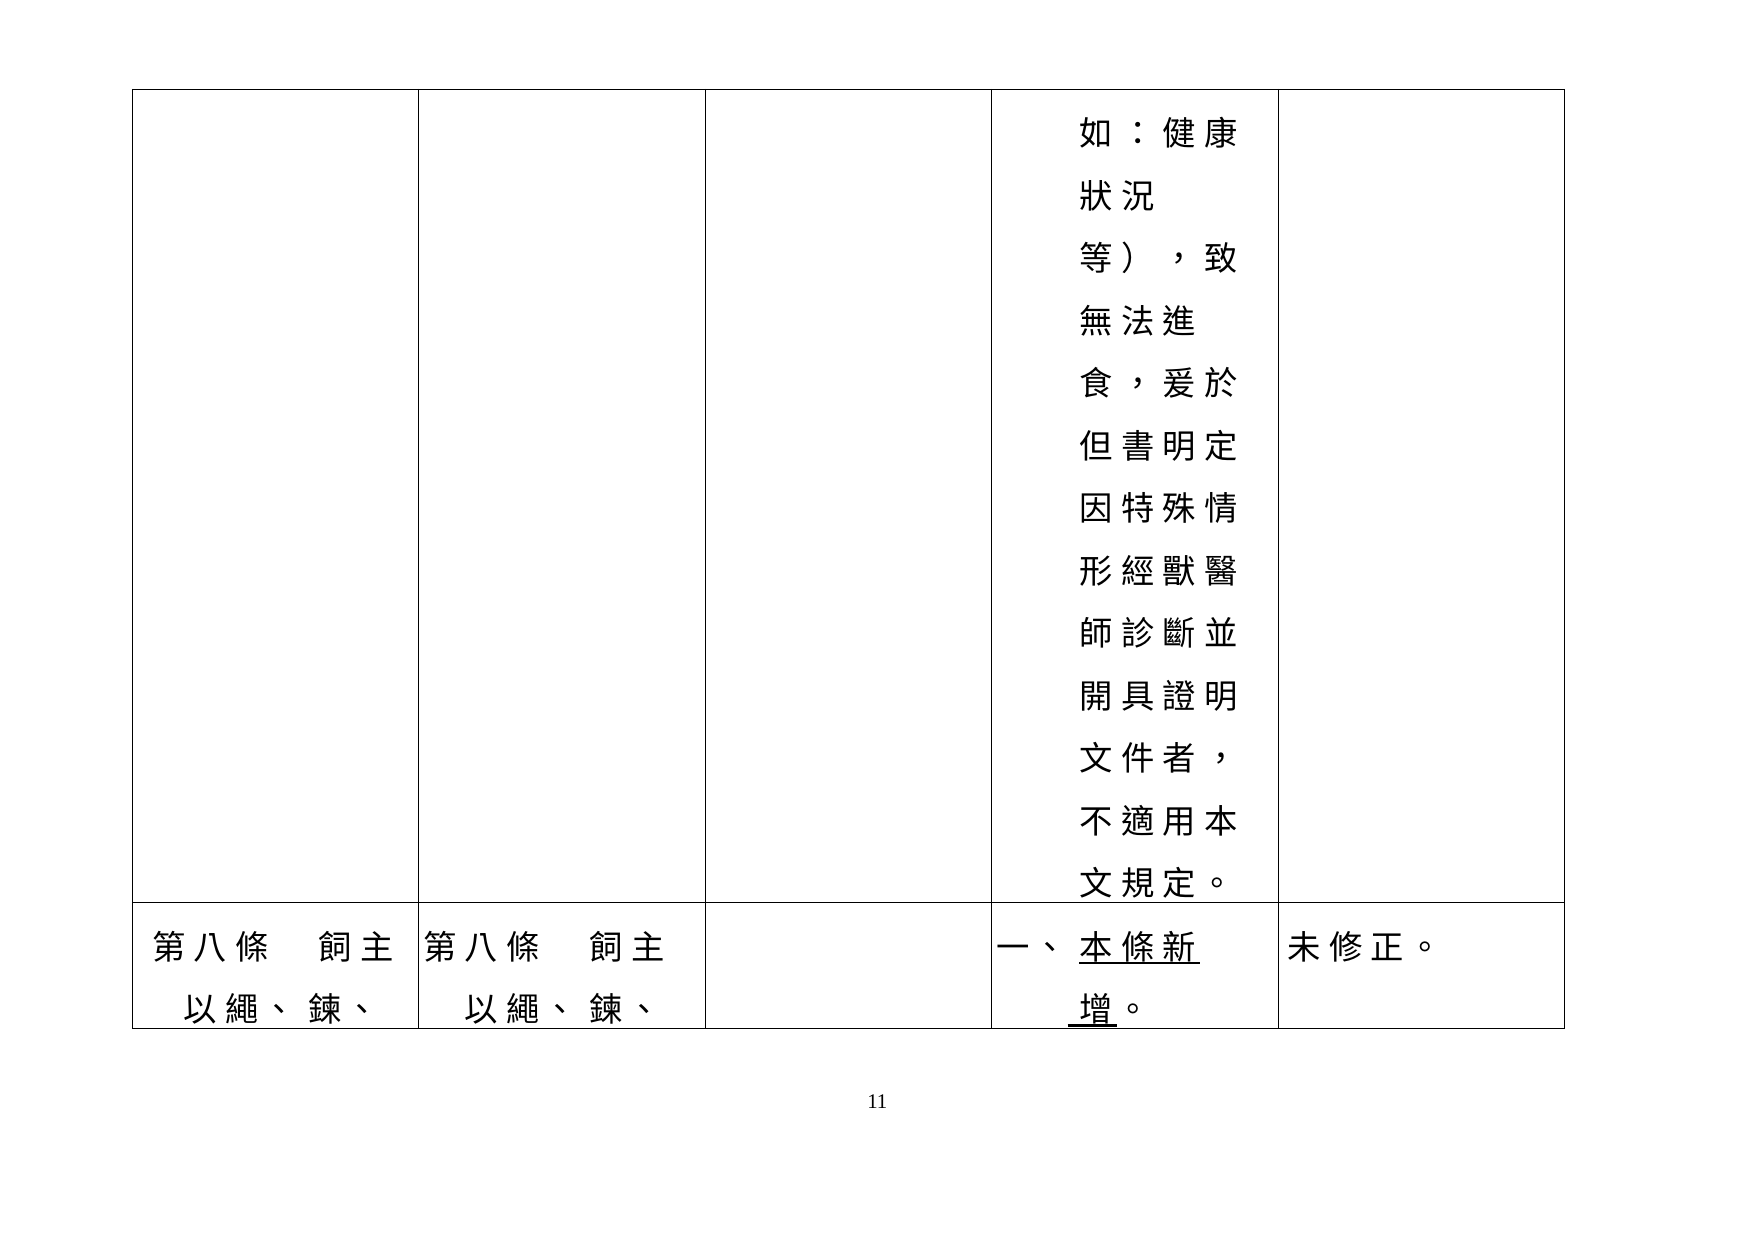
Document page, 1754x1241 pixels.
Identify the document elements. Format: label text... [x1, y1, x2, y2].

table_cell 如：健康狀況等），致無法進食，爰於但書明定因特殊情形經獸醫師診斷並開具證明文件者，不適用本文規定。 [992, 90, 1278, 902]
table_cell [706, 903, 991, 1028]
table_cell 第八條 飼主以繩、鍊、 [133, 903, 418, 1028]
table_cell [1279, 90, 1564, 902]
table_cell [133, 90, 418, 902]
table_cell 第八條 飼主以繩、鍊、 [419, 903, 705, 1028]
table_cell 一、本條新增。 [992, 903, 1278, 1028]
table_cell [706, 90, 991, 902]
table_cell [419, 90, 705, 902]
table_cell 未修正。 [1279, 903, 1564, 1028]
